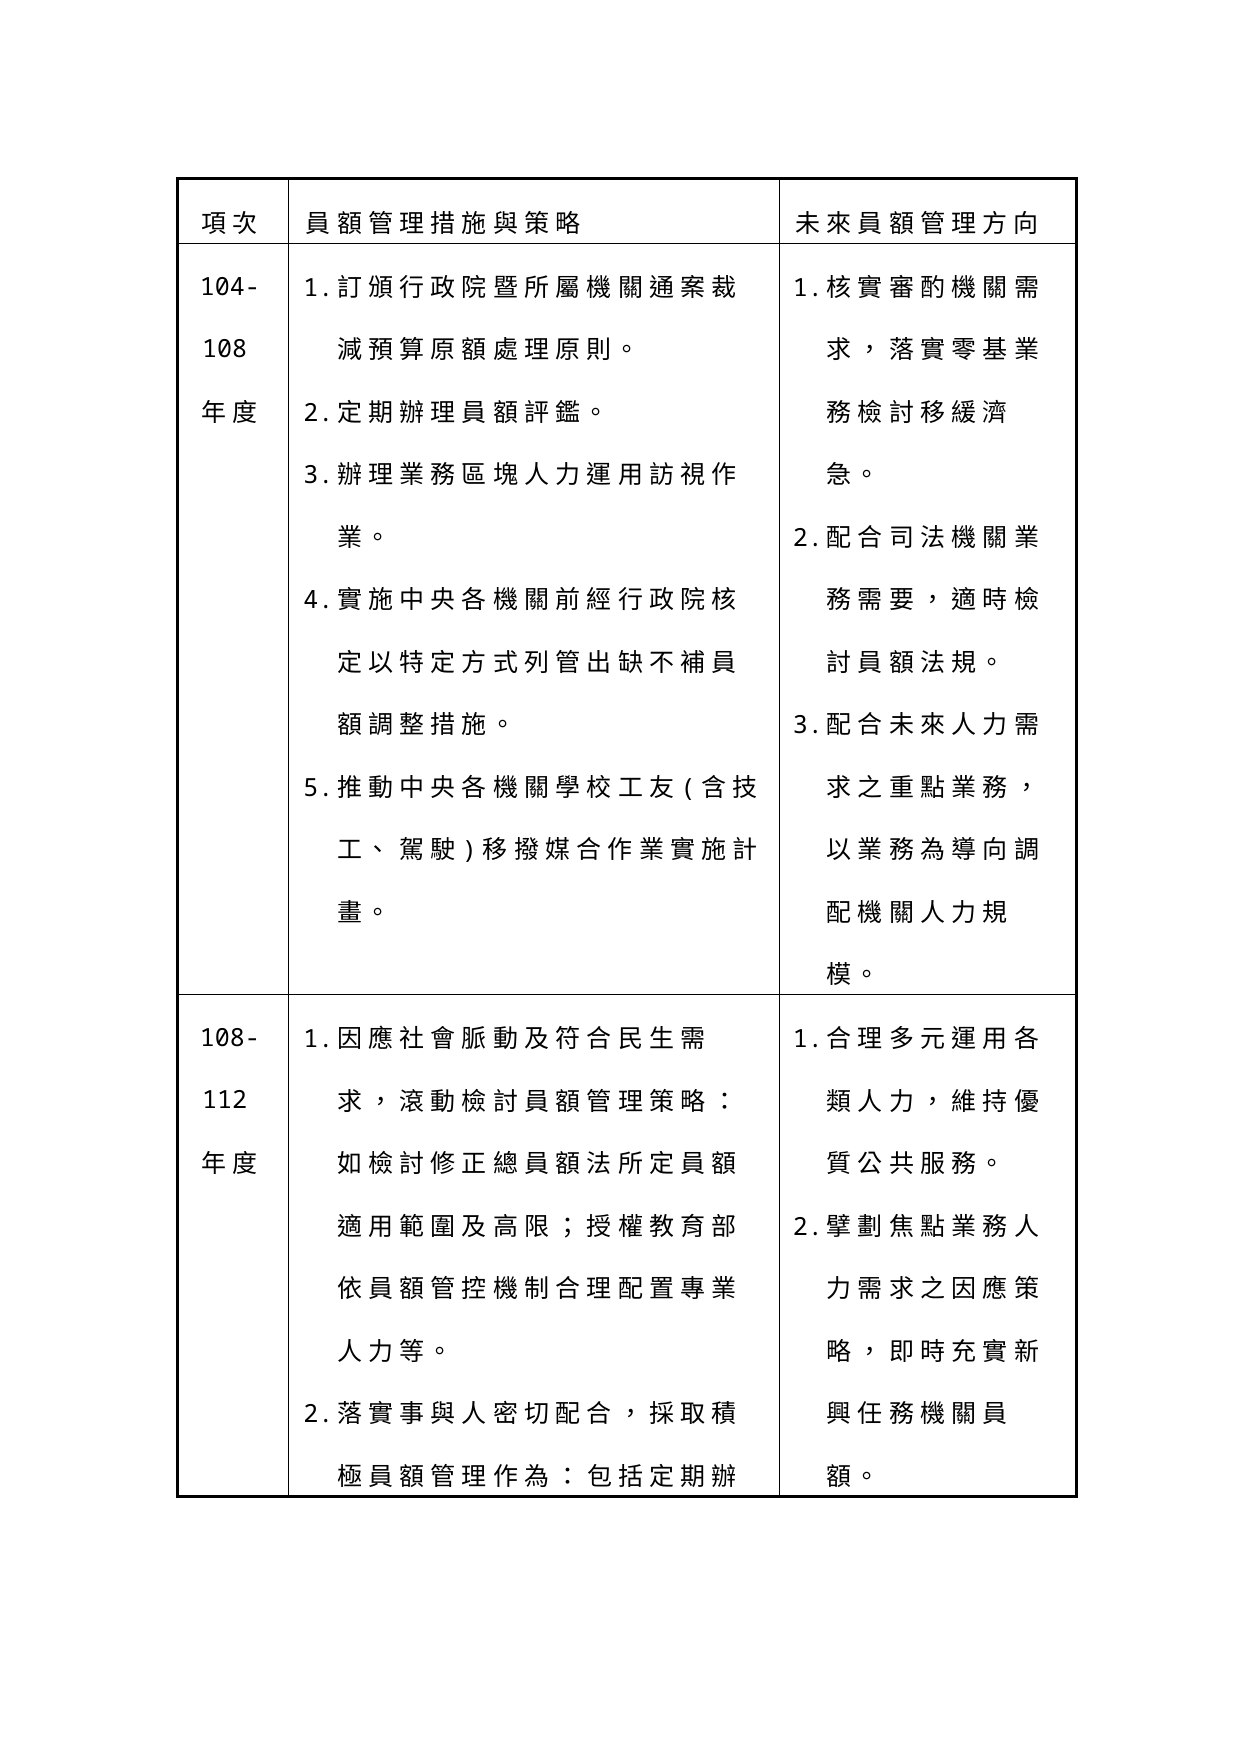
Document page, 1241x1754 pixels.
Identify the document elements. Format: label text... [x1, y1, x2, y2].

table_cell 1.核實審酌機關需求，落實零基業務檢討移緩濟急。 2.配合司法機關業務需要，適時檢討員額法規。 3.配合未來人力需求之重點業務，以業務為導向調配機關人力規模。 [780, 244, 1075, 994]
table_cell 1.合理多元運用各類人力，維持優質公共服務。 2.擘劃焦點業務人力需求之因應策略，即時充實新興任務機關員額。 [780, 995, 1075, 1495]
table_header 員額管理措施與策略 [289, 180, 779, 243]
table_header 未來員額管理方向 [780, 180, 1075, 243]
table_header 項次 [179, 180, 288, 243]
table_cell 108-112年度 [179, 995, 288, 1495]
table_cell 104-108年度 [179, 244, 288, 994]
table_cell 1.訂頒行政院暨所屬機關通案裁減預算原額處理原則。 2.定期辦理員額評鑑。 3.辦理業務區塊人力運用訪視作業。 4.實施中央各機關前經行政院核定以特定方式列管出缺不補員額調整措施。 5.推動中央各機關學校工友(含技工、駕駛)移撥媒合作業實施計畫。 [289, 244, 779, 994]
table_cell 1.因應社會脈動及符合民生需求，滾動檢討員額管理策略：如檢討修正總員額法所定員額適用範圍及高限；授權教育部依員額管控機制合理配置專業人力等。 2.落實事與人密切配合，採取積極員額管理作為：包括定期辦 [289, 995, 779, 1495]
